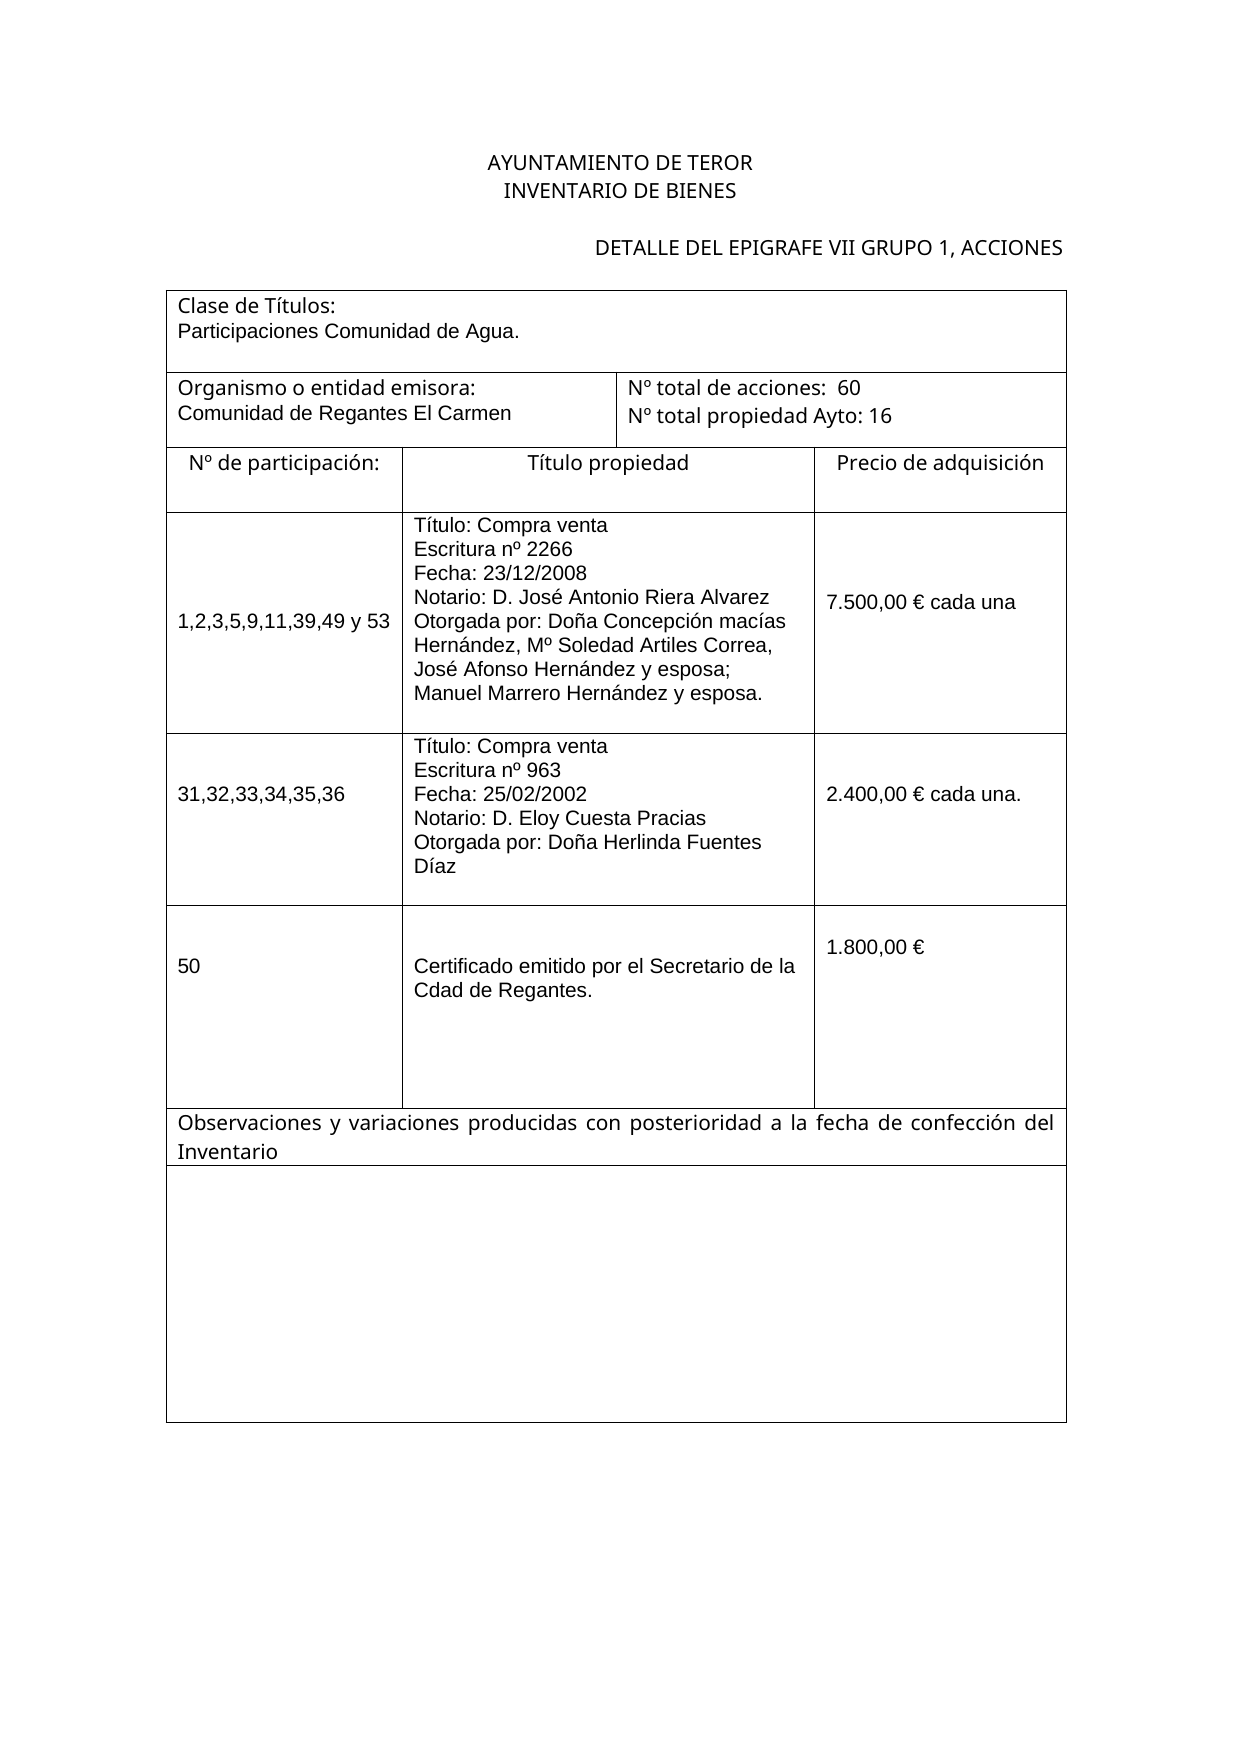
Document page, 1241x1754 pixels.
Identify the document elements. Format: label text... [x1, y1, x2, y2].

text INVENTARIO DE BIENES [177, 176, 1063, 204]
table_cell Título: Compra venta Escritura nº 2266 Fecha: 23/12/2008 Notario: D. José Antonio Riera Alvarez Otorgada por: Doña Concepción macías Hernández, Mº Soledad Artiles Correa, José Afonso Hernández y esposa; Manuel Marrero Hernández y esposa. [403, 513, 814, 733]
table_cell 50 [167, 906, 402, 1107]
table_cell Observaciones y variaciones producidas con posterioridad a la fecha de confección del Inventario [167, 1109, 1066, 1165]
table_cell Título propiedad [403, 448, 814, 512]
text AYUNTAMIENTO DE TEROR [177, 148, 1063, 176]
table_cell Certificado emitido por el Secretario de la Cdad de Regantes. [403, 906, 814, 1107]
table_cell Nº total de acciones: 60 Nº total propiedad Ayto: 16 [617, 373, 1066, 447]
table_header Clase de Títulos: Participaciones Comunidad de Agua. [167, 291, 1066, 372]
table_cell 7.500,00 € cada una [815, 513, 1066, 733]
table_cell Precio de adquisición [815, 448, 1066, 512]
table_cell 1.800,00 € [815, 906, 1066, 1107]
table_cell Nº de participación: [167, 448, 402, 512]
table_cell 31,32,33,34,35,36 [167, 734, 402, 905]
table_cell Organismo o entidad emisora: Comunidad de Regantes El Carmen [167, 373, 616, 447]
text DETALLE DEL EPIGRAFE VII GRUPO 1, ACCIONES [177, 233, 1063, 261]
table_cell [167, 1166, 1066, 1422]
table_cell 1,2,3,5,9,11,39,49 y 53 [167, 513, 402, 733]
table_cell Título: Compra venta Escritura nº 963 Fecha: 25/02/2002 Notario: D. Eloy Cuesta Pracias Otorgada por: Doña Herlinda Fuentes Díaz [403, 734, 814, 905]
table_cell 2.400,00 € cada una. [815, 734, 1066, 905]
